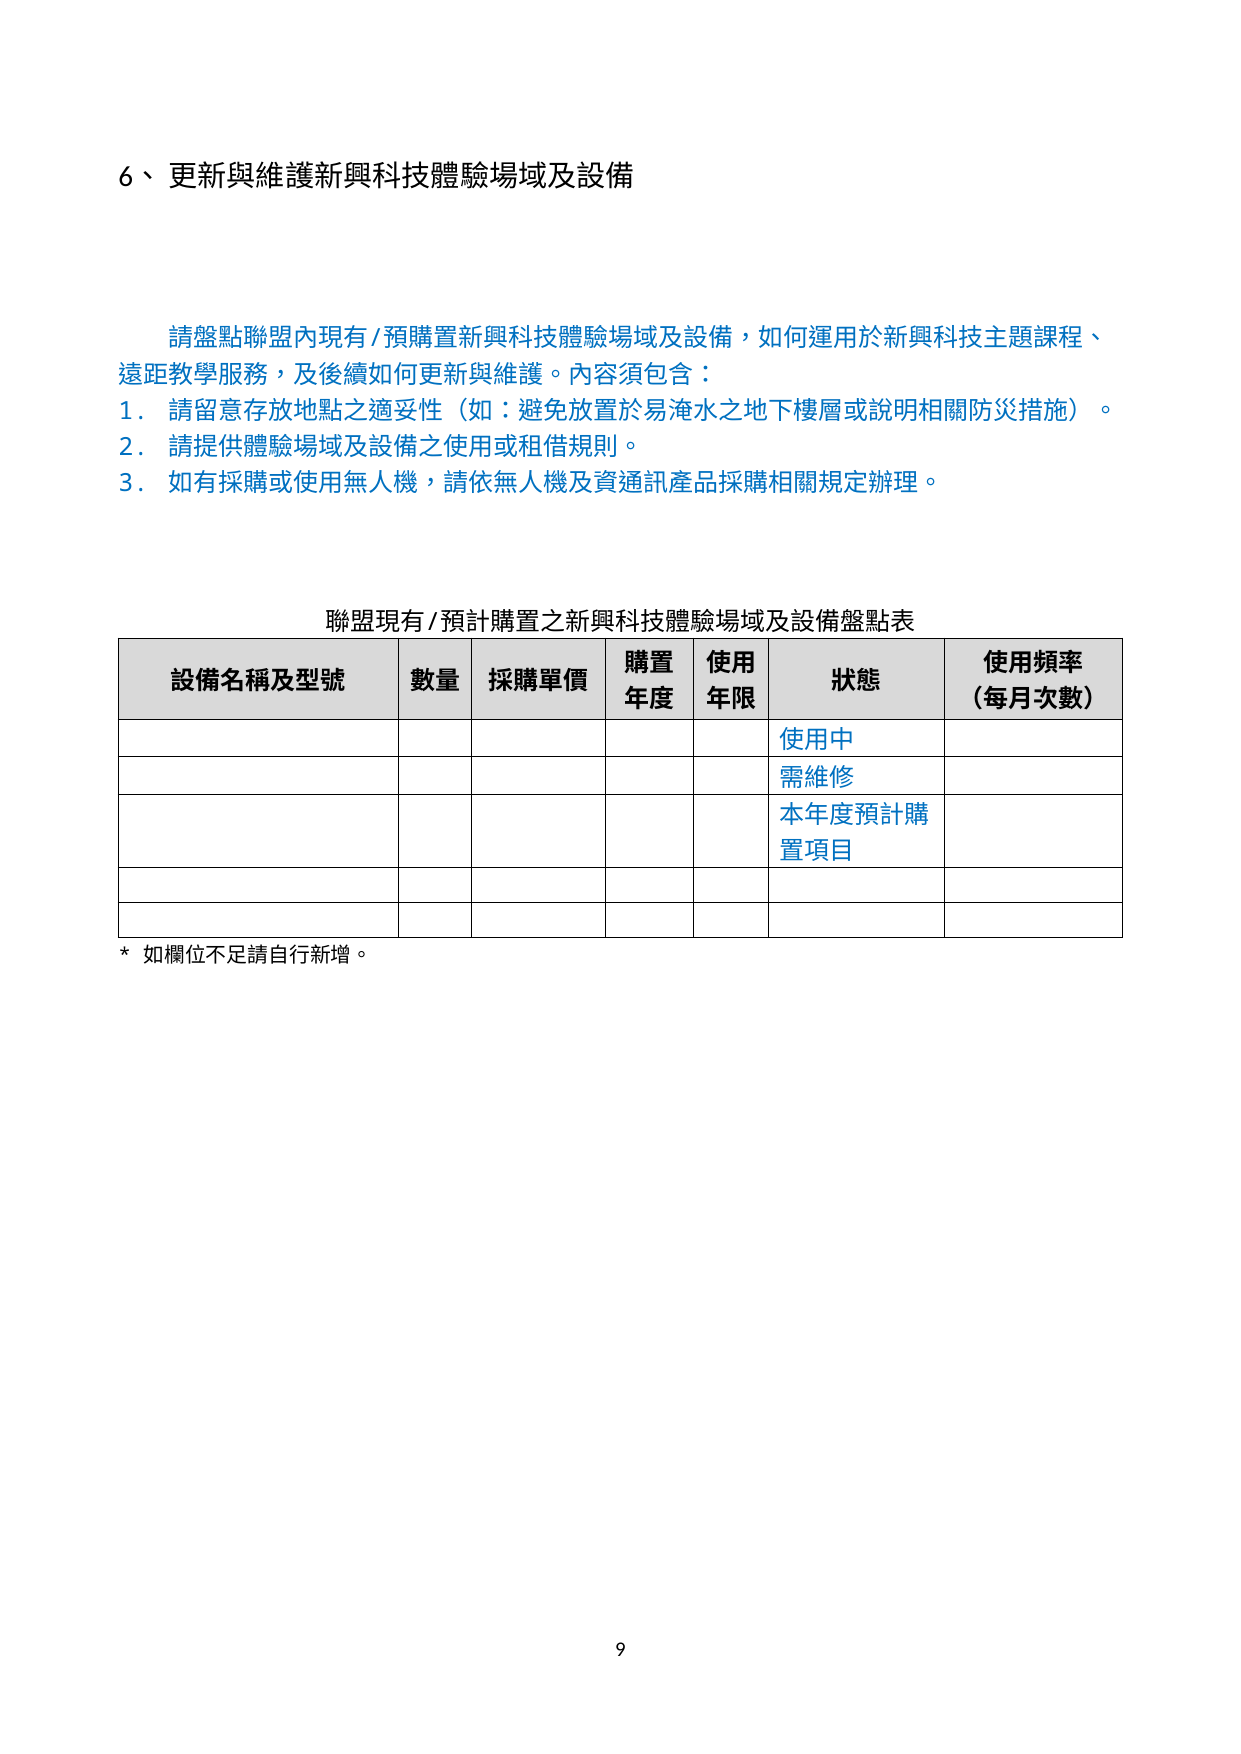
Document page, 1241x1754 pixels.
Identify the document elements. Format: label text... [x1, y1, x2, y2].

text 請盤點聯盟內現有/預購置新興科技體驗場域及設備，如何運用於新興科技主題課程、遠距教學服務，及後續如何更新與維護。內容須包含： [118, 318, 1122, 390]
text * 如欄位不足請自行新增。 [118, 938, 1122, 969]
table_header 設備名稱及型號 [119, 639, 398, 719]
subtitle 更新與維護新興科技體驗場域及設備 [118, 152, 1122, 194]
table_cell [945, 903, 1122, 937]
table_header 採購單價 [472, 639, 605, 719]
table_cell [472, 903, 605, 937]
table_cell [694, 795, 768, 867]
table_header 購置年度 [606, 639, 693, 719]
table_cell [769, 868, 944, 902]
table_cell [399, 903, 471, 937]
table_header 使用年限 [694, 639, 768, 719]
table_cell 本年度預計購置項目 [769, 795, 944, 867]
table_cell [606, 795, 693, 867]
table_cell [119, 720, 398, 756]
table_cell [399, 795, 471, 867]
list 如有採購或使用無人機，請依無人機及資通訊產品採購相關規定辦理。 [118, 463, 1122, 499]
table_header 狀態 [769, 639, 944, 719]
table_cell [472, 757, 605, 793]
table_cell [119, 757, 398, 793]
table_cell [945, 757, 1122, 793]
table_header 使用頻率 （每月次數） [945, 639, 1122, 719]
table_cell [606, 868, 693, 902]
list 請提供體驗場域及設備之使用或租借規則。 [118, 427, 1122, 463]
table_cell 使用中 [769, 720, 944, 756]
table_cell [399, 757, 471, 793]
table_cell [769, 903, 944, 937]
table_cell [399, 868, 471, 902]
table_cell 需維修 [769, 757, 944, 793]
table_cell [119, 868, 398, 902]
table_cell [399, 720, 471, 756]
table_cell [606, 720, 693, 756]
table_cell [694, 903, 768, 937]
table_cell [945, 795, 1122, 867]
list 請留意存放地點之適妥性（如：避免放置於易淹水之地下樓層或說明相關防災措施）。 [118, 390, 1122, 427]
table_cell [119, 903, 398, 937]
table_cell [945, 720, 1122, 756]
table_cell [472, 720, 605, 756]
table_cell [606, 757, 693, 793]
table_cell [945, 868, 1122, 902]
table_cell [119, 795, 398, 867]
table_cell [694, 720, 768, 756]
table_cell [694, 868, 768, 902]
table_cell [606, 903, 693, 937]
table_cell [472, 795, 605, 867]
text 聯盟現有/預計購置之新興科技體驗場域及設備盤點表 [118, 601, 1122, 637]
table_cell [472, 868, 605, 902]
table_header 數量 [399, 639, 471, 719]
table_cell [694, 757, 768, 793]
